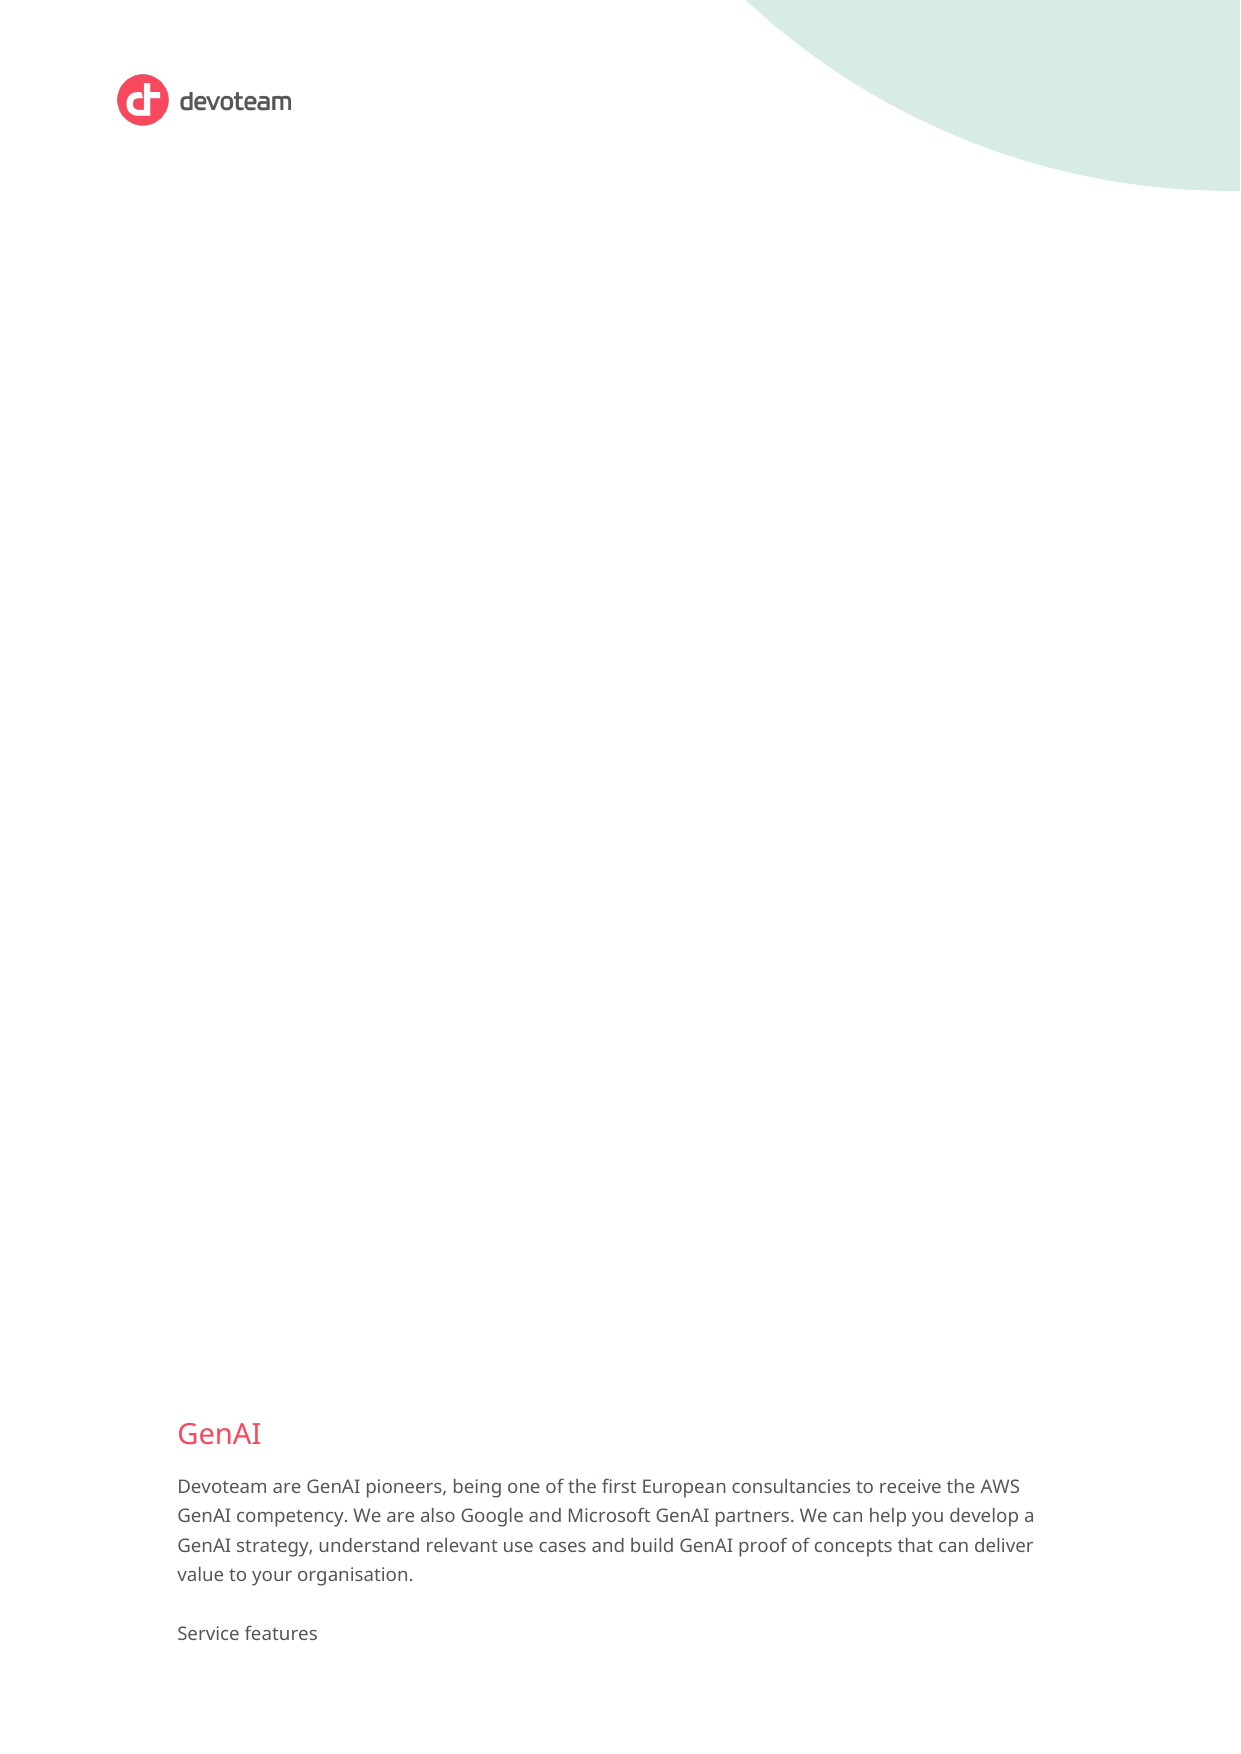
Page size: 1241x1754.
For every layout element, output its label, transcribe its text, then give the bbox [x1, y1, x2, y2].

picture [99, 56, 304, 143]
subtitle GenAI [177, 1413, 1063, 1453]
text Service features [177, 1620, 1063, 1645]
text Devoteam are GenAI pioneers, being one of the first European consultancies to receive the AWS GenAI competency. We are also Google and Microsoft GenAI partners. We can help you develop a GenAI strategy, understand relevant use cases and build GenAI proof of concepts that can deliver value to your organisation. [177, 1473, 1063, 1587]
